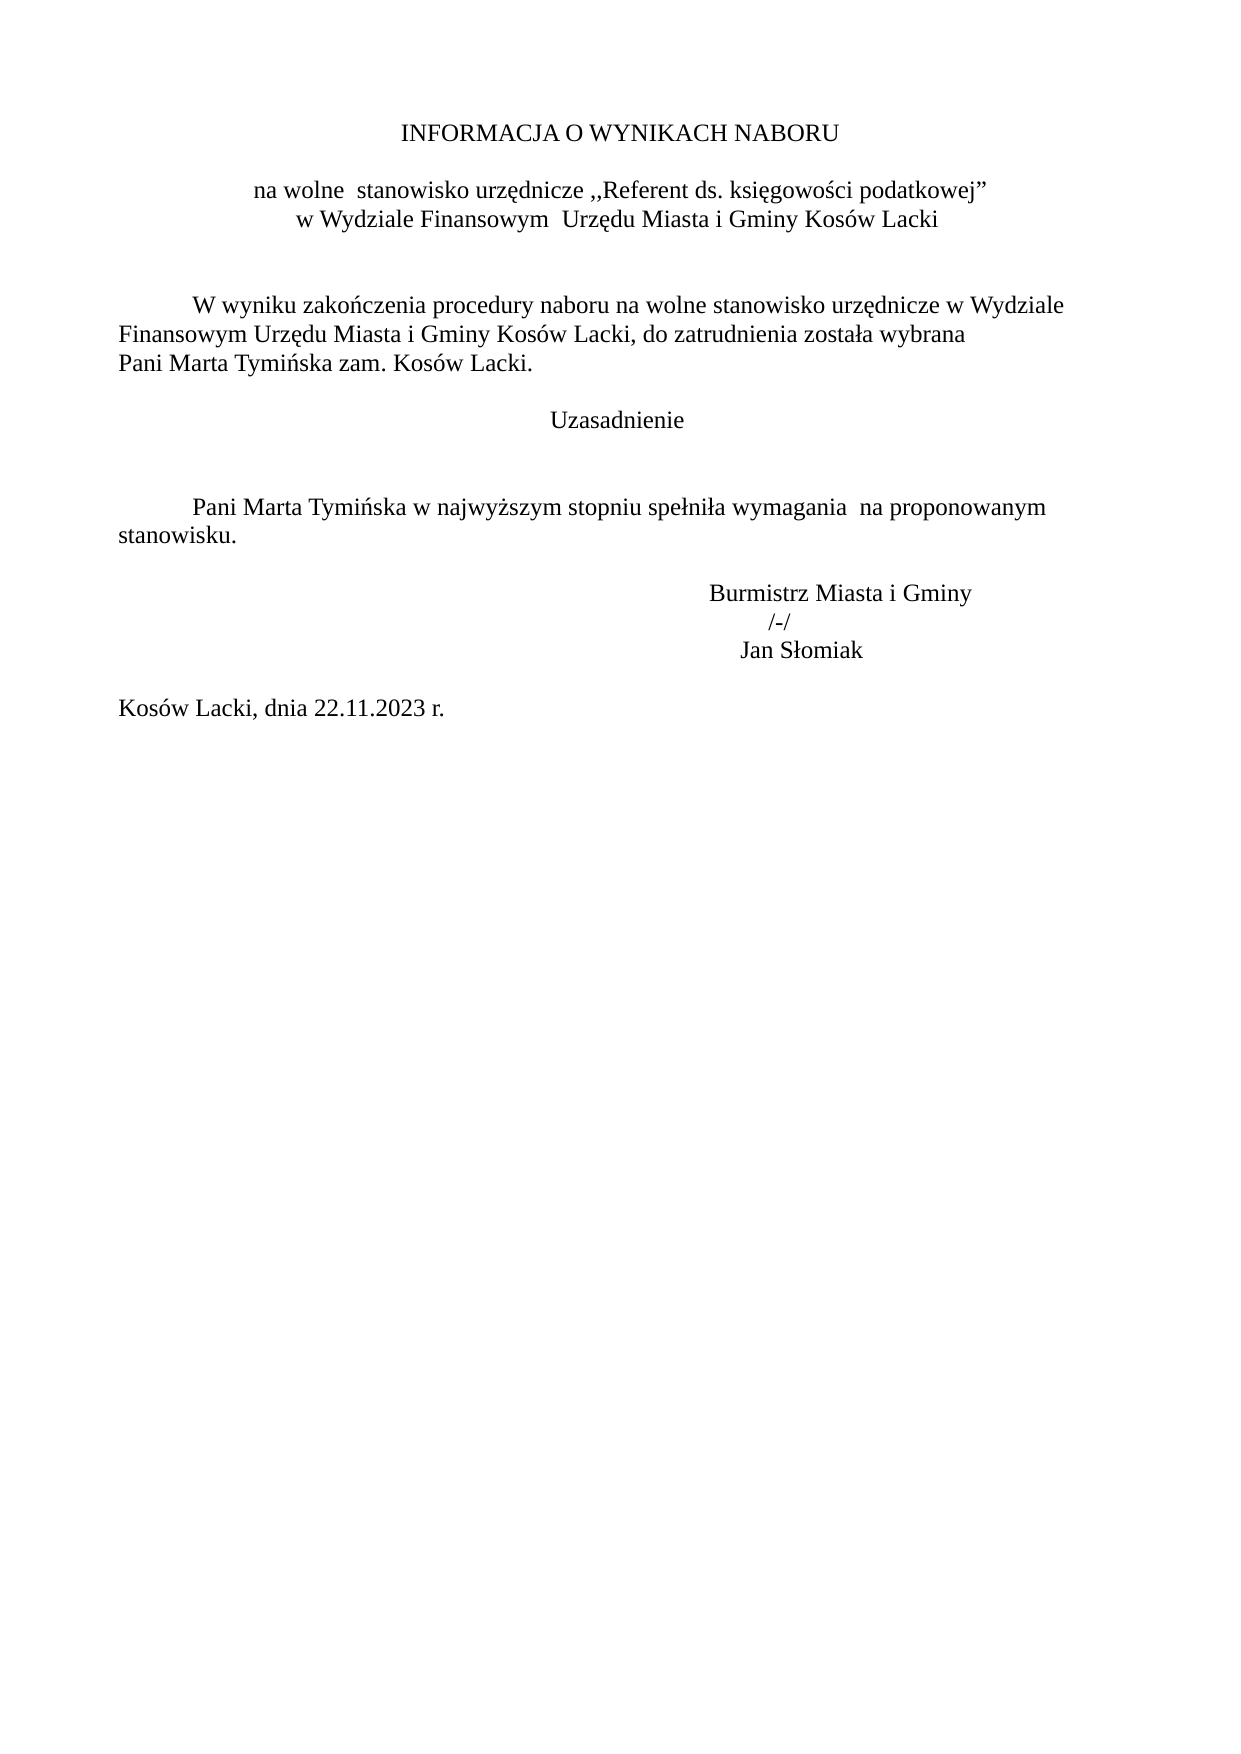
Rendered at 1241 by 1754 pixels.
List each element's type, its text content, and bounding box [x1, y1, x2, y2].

text INFORMACJA O WYNIKACH NABORU [118, 118, 1122, 147]
text Burmistrz Miasta i Gminy [118, 578, 1122, 607]
text W wyniku zakończenia procedury naboru na wolne stanowisko urzędnicze w Wydziale Finansowym Urzędu Miasta i Gminy Kosów Lacki, do zatrudnienia została wybrana Pani Marta Tymińska zam. Kosów Lacki. [118, 291, 1122, 377]
text Kosów Lacki, dnia 22.11.2023 r. [118, 693, 1122, 722]
text Pani Marta Tymińska w najwyższym stopniu spełniła wymagania na proponowanym stanowisku. [118, 492, 1122, 549]
text Jan Słomiak [118, 636, 1122, 664]
text /-/ [118, 607, 1122, 636]
text na wolne stanowisko urzędnicze ,,Referent ds. księgowości podatkowej” w Wydziale Finansowym Urzędu Miasta i Gminy Kosów Lacki [118, 176, 1122, 233]
text Uzasadnienie [118, 406, 1122, 434]
